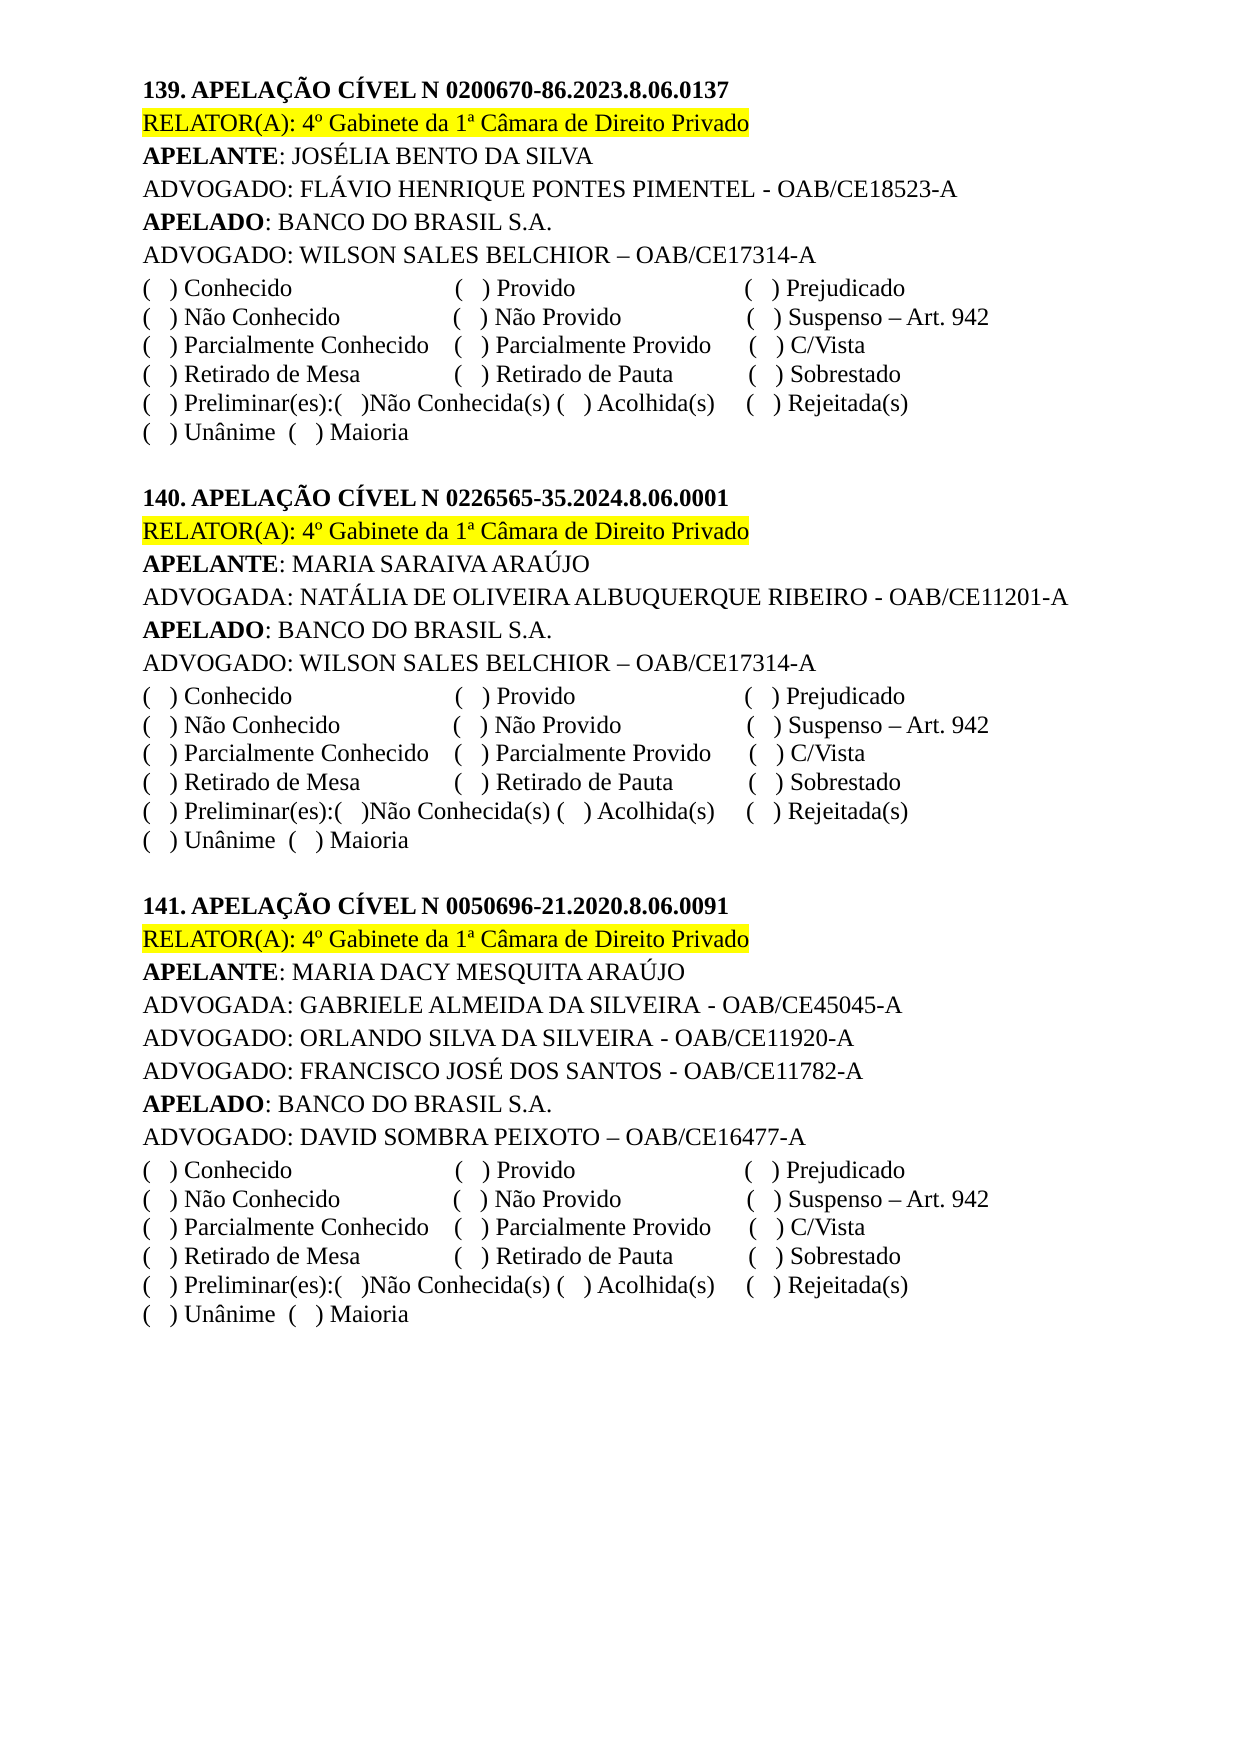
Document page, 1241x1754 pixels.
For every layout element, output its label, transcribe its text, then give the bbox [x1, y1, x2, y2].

text ( ) Retirado de Mesa ( ) Retirado de Pauta ( ) Sobrestado [142, 1241, 1158, 1270]
text ( ) Preliminar(es):( )Não Conhecida(s) ( ) Acolhida(s) ( ) Rejeitada(s) [142, 796, 1158, 825]
text ( ) Parcialmente Conhecido ( ) Parcialmente Provido ( ) C/Vista [142, 331, 1158, 359]
text ( ) Parcialmente Conhecido ( ) Parcialmente Provido ( ) C/Vista [142, 1212, 1158, 1241]
text ( ) Retirado de Mesa ( ) Retirado de Pauta ( ) Sobrestado [142, 359, 1158, 388]
text 139. APELAÇÃO CÍVEL N 0200670-86.2023.8.06.0137 RELATOR(A): 4º Gabinete da 1ª Câmara de Direito Privado APELANTE: JOSÉLIA BENTO DA SILVA ADVOGADO: FLÁVIO HENRIQUE PONTES PIMENTEL - OAB/CE18523-A APELADO: BANCO DO BRASIL S.A. ADVOGADO: WILSON SALES BELCHIOR – OAB/CE17314-A [142, 75, 1141, 269]
text ( ) Unânime ( ) Maioria [142, 1299, 1141, 1393]
text ( ) Não Conhecido ( ) Não Provido ( ) Suspenso – Art. 942 [142, 1184, 1158, 1212]
text ( ) Conhecido ( ) Provido ( ) Prejudicado [142, 273, 1141, 302]
text ( ) Preliminar(es):( )Não Conhecida(s) ( ) Acolhida(s) ( ) Rejeitada(s) [142, 1270, 1158, 1299]
text ( ) Parcialmente Conhecido ( ) Parcialmente Provido ( ) C/Vista [142, 738, 1158, 767]
text ( ) Conhecido ( ) Provido ( ) Prejudicado [142, 1155, 1141, 1184]
text ( ) Unânime ( ) Maioria 140. APELAÇÃO CÍVEL N 0226565-35.2024.8.06.0001 RELATOR(A): 4º Gabinete da 1ª Câmara de Direito Privado APELANTE: MARIA SARAIVA ARAÚJO ADVOGADA: NATÁLIA DE OLIVEIRA ALBUQUERQUE RIBEIRO - OAB/CE11201-A APELADO: BANCO DO BRASIL S.A. ADVOGADO: WILSON SALES BELCHIOR – OAB/CE17314-A [142, 417, 1141, 677]
text ( ) Retirado de Mesa ( ) Retirado de Pauta ( ) Sobrestado [142, 767, 1158, 796]
text ( ) Não Conhecido ( ) Não Provido ( ) Suspenso – Art. 942 [142, 302, 1158, 331]
text ( ) Unânime ( ) Maioria 141. APELAÇÃO CÍVEL N 0050696-21.2020.8.06.0091 RELATOR(A): 4º Gabinete da 1ª Câmara de Direito Privado APELANTE: MARIA DACY MESQUITA ARAÚJO ADVOGADA: GABRIELE ALMEIDA DA SILVEIRA - OAB/CE45045-A ADVOGADO: ORLANDO SILVA DA SILVEIRA - OAB/CE11920-A ADVOGADO: FRANCISCO JOSÉ DOS SANTOS - OAB/CE11782-A APELADO: BANCO DO BRASIL S.A. ADVOGADO: DAVID SOMBRA PEIXOTO – OAB/CE16477-A [142, 825, 1141, 1151]
text ( ) Conhecido ( ) Provido ( ) Prejudicado [142, 681, 1141, 710]
text ( ) Não Conhecido ( ) Não Provido ( ) Suspenso – Art. 942 [142, 710, 1158, 738]
text ( ) Preliminar(es):( )Não Conhecida(s) ( ) Acolhida(s) ( ) Rejeitada(s) [142, 388, 1158, 417]
